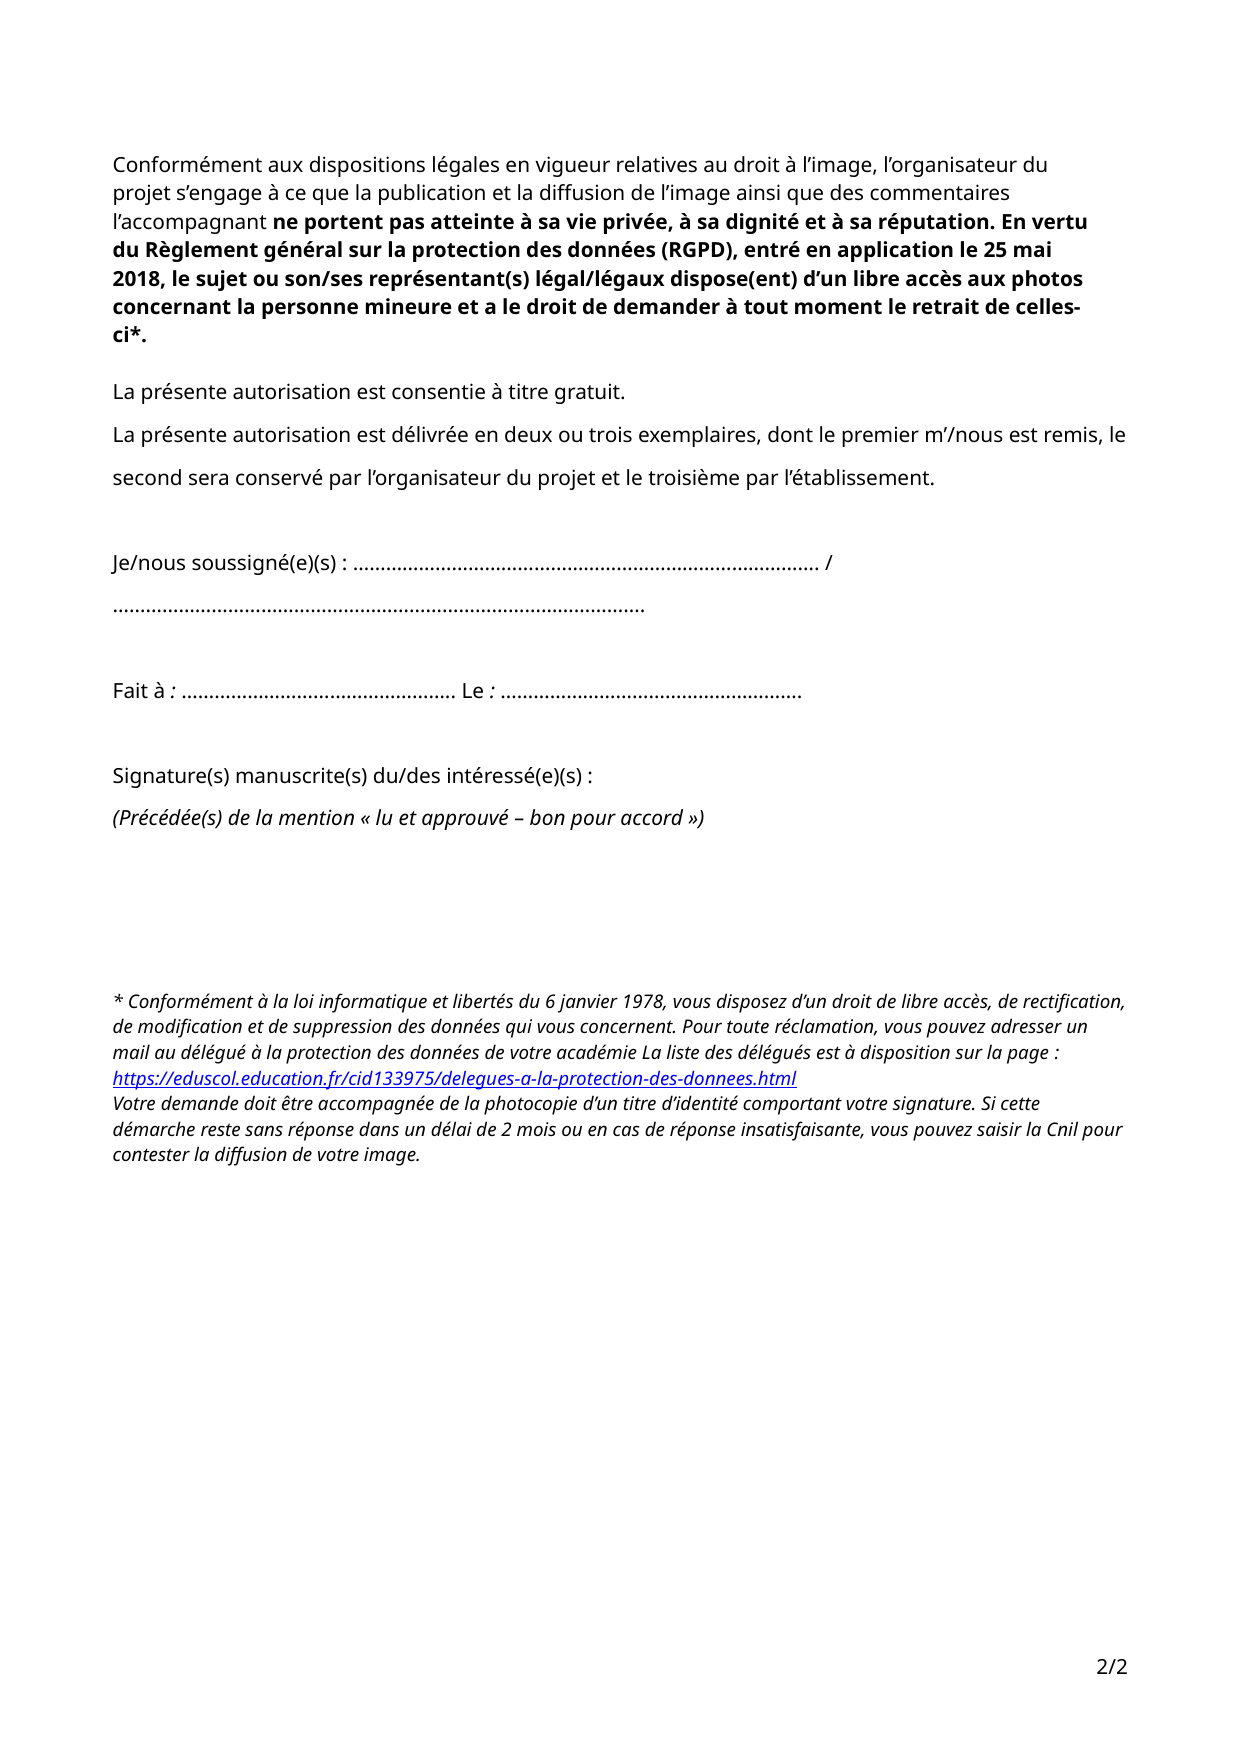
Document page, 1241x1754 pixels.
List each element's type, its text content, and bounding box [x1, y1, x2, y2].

text La présente autorisation est consentie à titre gratuit. [112, 377, 1128, 406]
text https://eduscol.education.fr/cid133975/delegues-a-la-protection-des-donnees.html [112, 1065, 1128, 1090]
text Votre demande doit être accompagnée de la photocopie d’un titre d’identité comportant votre signature. Si cette démarche reste sans réponse dans un délai de 2 mois ou en cas de réponse insatisfaisante, vous pouvez saisir la Cnil pour contester la diffusion de votre image. [112, 1090, 1128, 1167]
text * Conformément à la loi informatique et libertés du 6 janvier 1978, vous disposez d’un droit de libre accès, de rectification, de modification et de suppression des données qui vous concernent. Pour toute réclamation, vous pouvez adresser un mail au délégué à la protection des données de votre académie La liste des délégués est à disposition sur la page : [112, 988, 1128, 1065]
text Signature(s) manuscrite(s) du/des intéressé(e)(s) : [112, 761, 1128, 789]
text La présente autorisation est délivrée en deux ou trois exemplaires, dont le premier m’/nous est remis, le second sera conservé par l’organisateur du projet et le troisième par l’établissement. [112, 420, 1128, 491]
text Conformément aux dispositions légales en vigueur relatives au droit à l’image, l’organisateur du projet s’engage à ce que la publication et la diffusion de l’image ainsi que des commentaires l’accompagnant ne portent pas atteinte à sa vie privée, à sa dignité et à sa réputation. En vertu du Règlement général sur la protection des données (RGPD), entré en application le 25 mai 2018, le sujet ou son/ses représentant(s) légal/légaux dispose(ent) d’un libre accès aux photos concernant la personne mineure et a le droit de demander à tout moment le retrait de celles-ci*. [112, 150, 1102, 349]
text (Précédée(s) de la mention « lu et approuvé – bon pour accord ») [112, 803, 1128, 832]
text Fait à : ………………………………………….. Le : ………………………………………………. [112, 676, 1128, 704]
text Je/nous soussigné(e)(s) : …………………………………………………………………………. / ……………………………………………………………………………………. [112, 548, 1128, 619]
